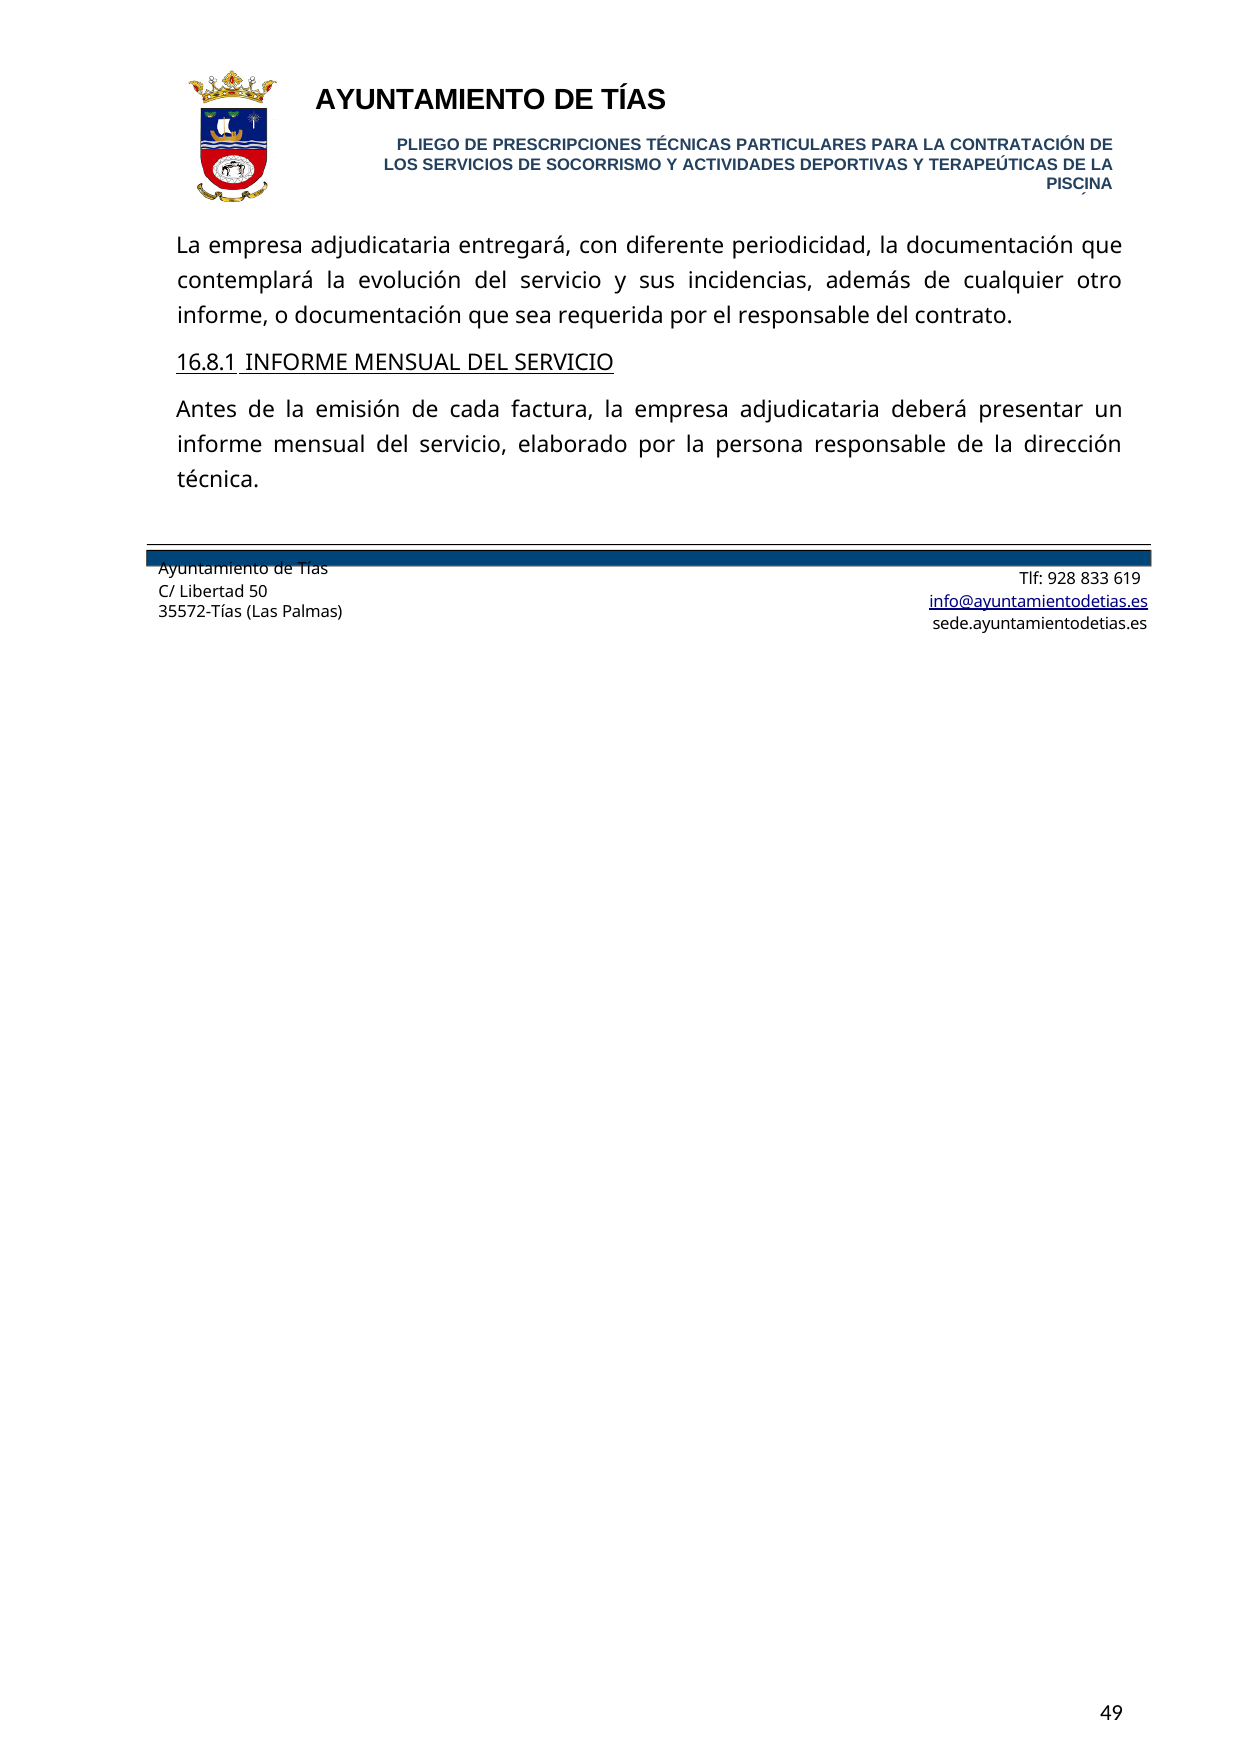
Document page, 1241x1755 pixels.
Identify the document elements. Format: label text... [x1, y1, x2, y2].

text Antes de la emisión de cada factura, la empresa adjudicataria deberá presentar un informe mensual del servicio, elaborado por la persona responsable de la dirección técnica. [176, 393, 1123, 494]
text Tlf: 928 833 619 [1019, 567, 1152, 589]
list INFORME MENSUAL DEL SERVICIO [176, 346, 1152, 377]
text La empresa adjudicataria entregará, con diferente periodicidad, la documentación que contemplará la evolución del servicio y sus incidencias, además de cualquier otro informe, o documentación que sea requerida por el responsable del contrato. [176, 229, 1124, 330]
text info@ayuntamientodetias.es sede.ayuntamientodetias.es [929, 589, 1152, 635]
text 35572-Tías (Las Palmas) [158, 602, 349, 621]
text Ayuntamiento de Tías C/ Libertad 50 [158, 567, 332, 602]
